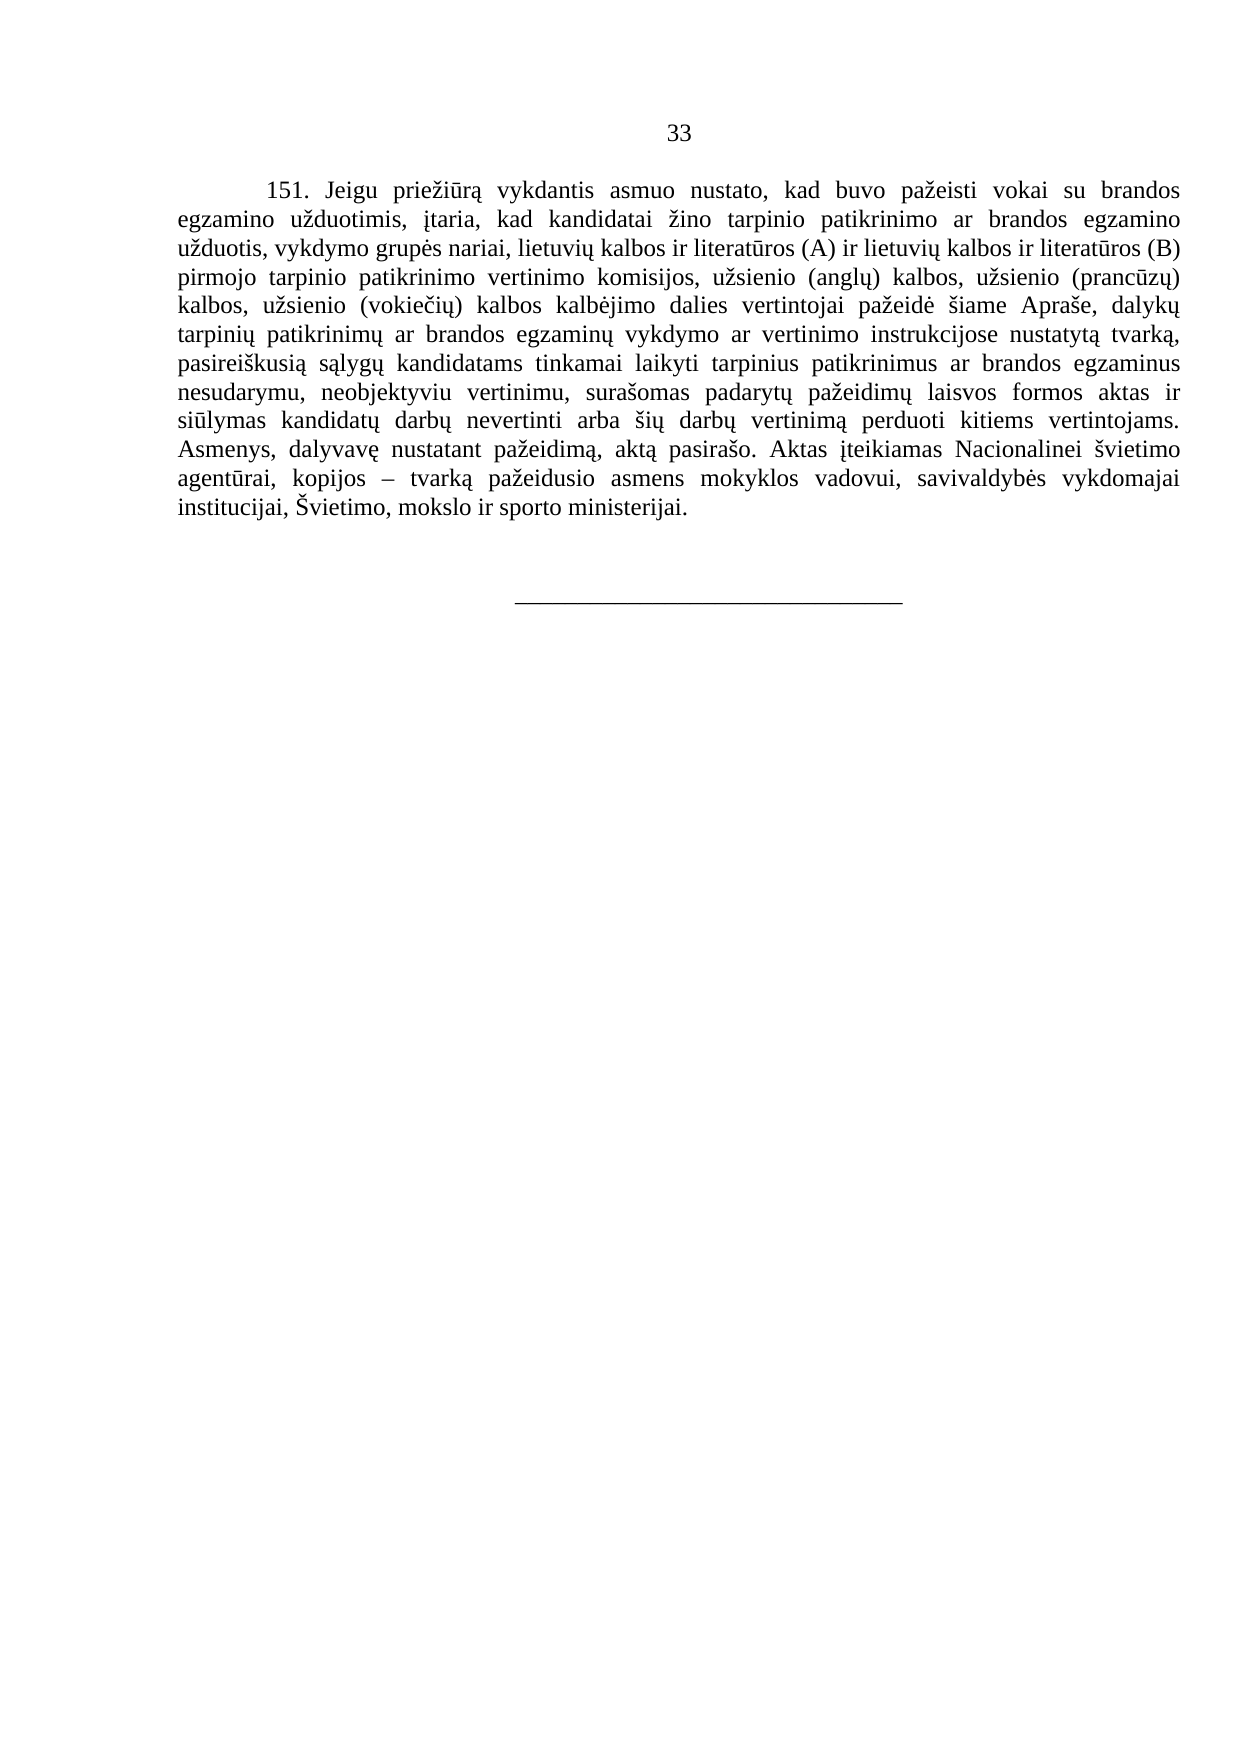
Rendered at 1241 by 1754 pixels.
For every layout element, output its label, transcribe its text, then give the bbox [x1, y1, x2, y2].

text _______________________________ [177, 578, 1181, 607]
text 151. Jeigu priežiūrą vykdantis asmuo nustato, kad buvo pažeisti vokai su brandos egzamino užduotimis, įtaria, kad kandidatai žino tarpinio patikrinimo ar brandos egzamino užduotis, vykdymo grupės nariai, lietuvių kalbos ir literatūros (A) ir lietuvių kalbos ir literatūros (B) pirmojo tarpinio patikrinimo vertinimo komisijos, užsienio (anglų) kalbos, užsienio (prancūzų) kalbos, užsienio (vokiečių) kalbos kalbėjimo dalies vertintojai pažeidė šiame Apraše, dalykų tarpinių patikrinimų ar brandos egzaminų vykdymo ar vertinimo instrukcijose nustatytą tvarką, pasireiškusią sąlygų kandidatams tinkamai laikyti tarpinius patikrinimus ar brandos egzaminus nesudarymu, neobjektyviu vertinimu, surašomas padarytų pažeidimų laisvos formos aktas ir siūlymas kandidatų darbų nevertinti arba šių darbų vertinimą perduoti kitiems vertintojams. Asmenys, dalyvavę nustatant pažeidimą, aktą pasirašo. Aktas įteikiamas Nacionalinei švietimo agentūrai, kopijos – tvarką pažeidusio asmens mokyklos vadovui, savivaldybės vykdomajai institucijai, Švietimo, mokslo ir sporto ministerijai. [177, 176, 1181, 521]
